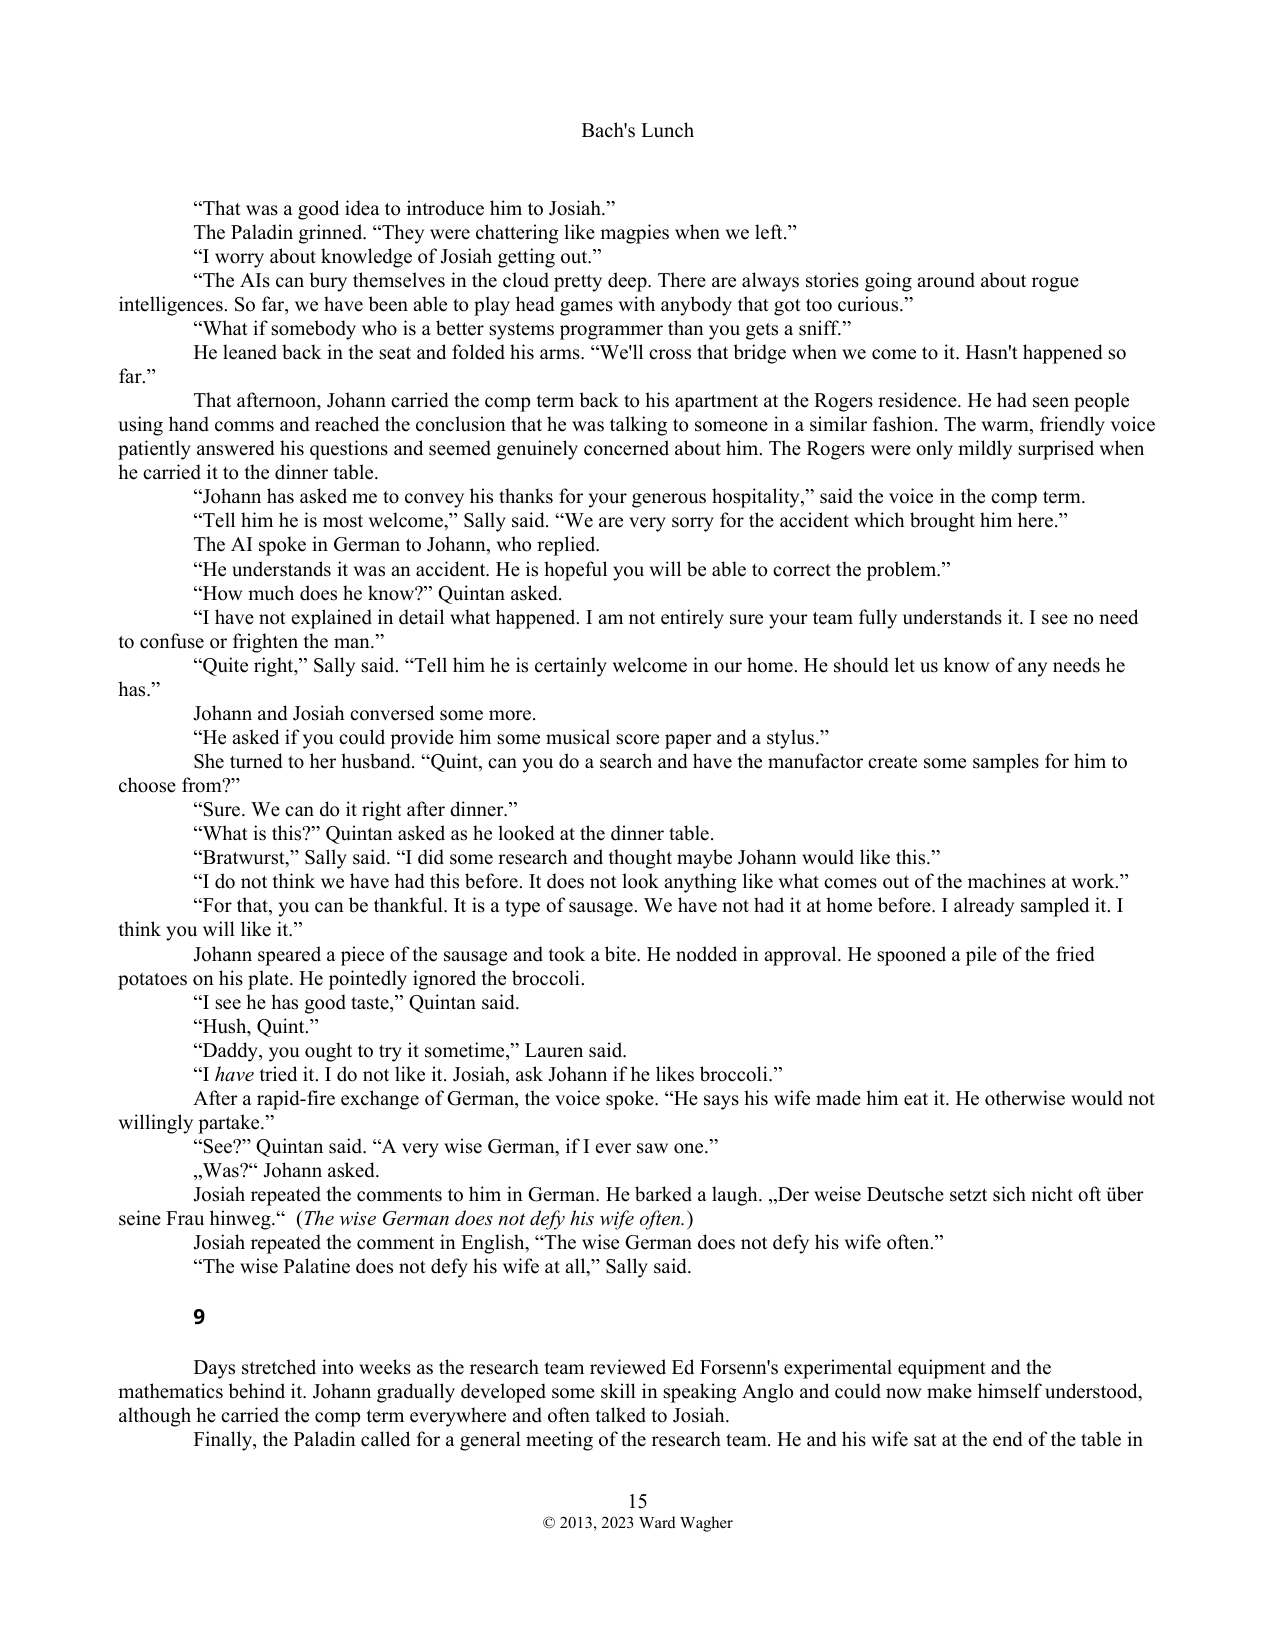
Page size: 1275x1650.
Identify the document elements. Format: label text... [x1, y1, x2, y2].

text Johann and Josiah conversed some more. [118, 701, 1157, 725]
text Finally, the Paladin called for a general meeting of the research team. He and his wife sat at the end of the table in [118, 1427, 1157, 1451]
text “Tell him he is most welcome,” Sally said. “We are very sorry for the accident which brought him here.” [118, 508, 1157, 532]
text He leaned back in the seat and folded his arms. “We'll cross that bridge when we come to it. Hasn't happened so far.” [118, 340, 1157, 388]
text “What is this?” Quintan asked as he looked at the dinner table. [118, 821, 1157, 845]
text She turned to her husband. “Quint, can you do a search and have the manufactor create some samples for him to choose from?” [118, 749, 1157, 797]
text “See?” Quintan said. “A very wise German, if I ever saw one.” [118, 1134, 1157, 1158]
text Josiah repeated the comments to him in German. He barked a laugh. „Der weise Deutsche setzt sich nicht oft über seine Frau hinweg.“ (The wise German does not defy his wife often.) [118, 1182, 1157, 1230]
text Johann speared a piece of the sausage and took a bite. He nodded in approval. He spooned a pile of the fried potatoes on his plate. He pointedly ignored the broccoli. [118, 941, 1157, 989]
text “For that, you can be thankful. It is a type of sausage. We have not had it at home before. I already sampled it. I think you will like it.” [118, 893, 1157, 941]
text “Daddy, you ought to try it sometime,” Lauren said. [118, 1038, 1157, 1062]
text “Bratwurst,” Sally said. “I did some research and thought maybe Johann would like this.” [118, 845, 1157, 869]
text Josiah repeated the comment in English, “The wise German does not defy his wife often.” [118, 1230, 1157, 1254]
text “The wise Palatine does not defy his wife at all,” Sally said. [118, 1254, 1157, 1278]
text „Was?“ Johann asked. [118, 1158, 1157, 1182]
text After a rapid-fire exchange of German, the voice spoke. “He says his wife made him eat it. He otherwise would not willingly partake.” [118, 1086, 1157, 1134]
text “The AIs can bury themselves in the cloud pretty deep. There are always stories going around about rogue intelligences. So far, we have been able to play head games with anybody that got too curious.” [118, 268, 1157, 316]
text 9 [118, 1302, 1157, 1331]
text The AI spoke in German to Johann, who replied. [118, 532, 1157, 556]
text “Sure. We can do it right after dinner.” [118, 797, 1157, 821]
text “I worry about knowledge of Josiah getting out.” [118, 244, 1157, 268]
text “That was a good idea to introduce him to Josiah.” [118, 196, 1157, 219]
text The Paladin grinned. “They were chattering like magpies when we left.” [118, 219, 1157, 244]
text “Johann has asked me to convey his thanks for your generous hospitality,” said the voice in the comp term. [118, 484, 1157, 508]
text “Hush, Quint.” [118, 1014, 1157, 1038]
text “He asked if you could provide him some musical score paper and a stylus.” [118, 725, 1157, 749]
text “I have not explained in detail what happened. I am not entirely sure your team fully understands it. I see no need to confuse or frighten the man.” [118, 604, 1157, 653]
text “I see he has good taste,” Quintan said. [118, 989, 1157, 1014]
text “He understands it was an accident. He is hopeful you will be able to correct the problem.” [118, 556, 1157, 581]
text “How much does he know?” Quintan asked. [118, 581, 1157, 604]
text “What if somebody who is a better systems programmer than you gets a sniff.” [118, 316, 1157, 340]
text That afternoon, Johann carried the comp term back to his apartment at the Rogers residence. He had seen people using hand comms and reached the conclusion that he was talking to someone in a similar fashion. The warm, friendly voice patiently answered his questions and seemed genuinely concerned about him. The Rogers were only mildly surprised when he carried it to the dinner table. [118, 388, 1157, 484]
text “I have tried it. I do not like it. Josiah, ask Johann if he likes broccoli.” [118, 1062, 1157, 1086]
text “Quite right,” Sally said. “Tell him he is certainly welcome in our home. He should let us know of any needs he has.” [118, 653, 1157, 701]
text Days stretched into weeks as the research team reviewed Ed Forsenn's experimental equipment and the mathematics behind it. Johann gradually developed some skill in speaking Anglo and could now make himself understood, although he carried the comp term everywhere and often talked to Josiah. [118, 1355, 1157, 1427]
text “I do not think we have had this before. It does not look anything like what comes out of the machines at work.” [118, 869, 1157, 893]
